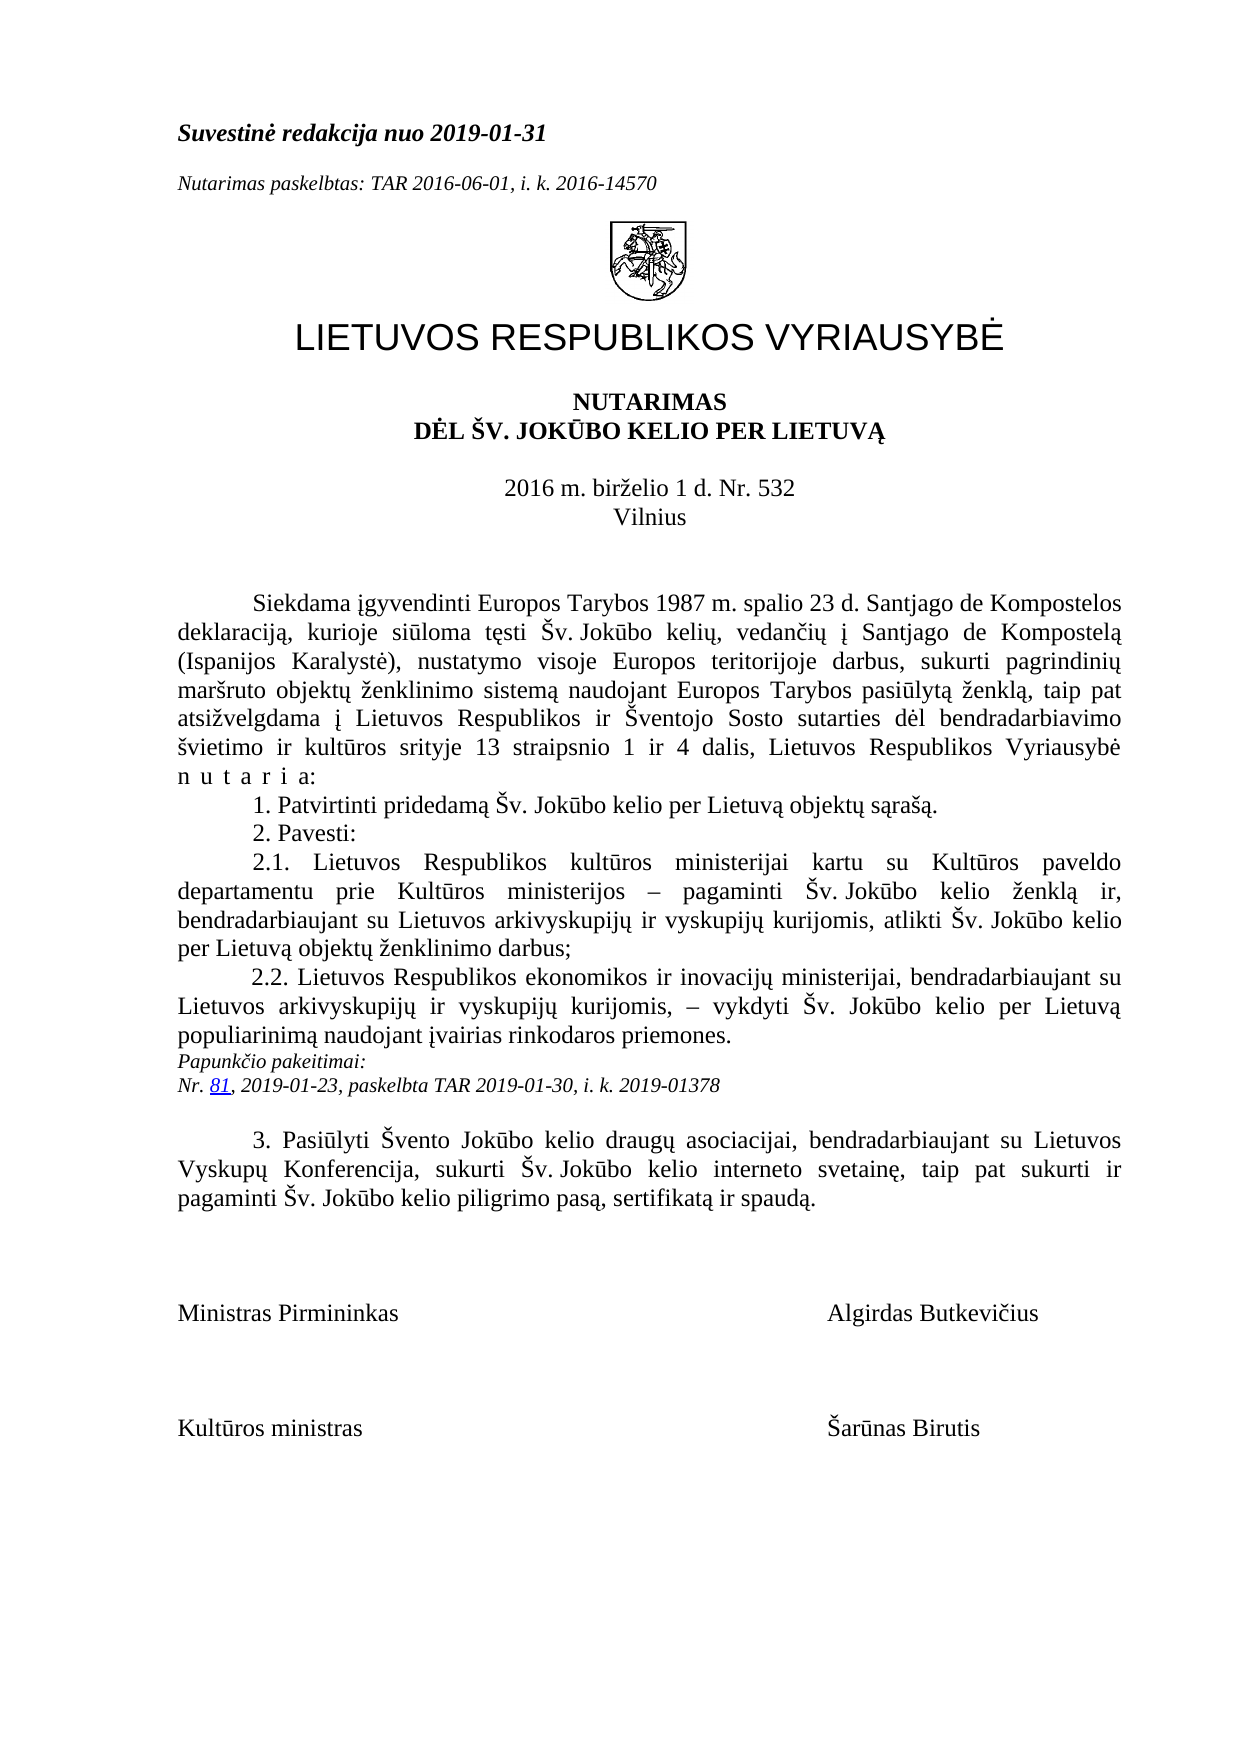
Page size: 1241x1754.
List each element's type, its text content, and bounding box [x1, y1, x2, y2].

text nutarimas [177, 387, 1122, 416]
text Lietuvos Respublikos Vyriausybė [177, 315, 1122, 358]
text Nutarimas paskelbtas: TAR 2016-06-01, i. k. 2016-14570 [177, 171, 1122, 195]
text Dėl ŠV. JOKŪBO KELIO PER LIETUVĄ [177, 416, 1122, 445]
text Siekdama įgyvendinti Europos Tarybos 1987 m. spalio 23 d. Santjago de Kompostelos deklaraciją, kurioje siūloma tęsti Šv. Jokūbo kelių, vedančių į Santjago de Kompostelą (Ispanijos Karalystė), nustatymo visoje Europos teritorijoje darbus, sukurti pagrindinių maršruto objektų ženklinimo sistemą naudojant Europos Tarybos pasiūlytą ženklą, taip pat atsižvelgdama į Lietuvos Respublikos ir Šventojo Sosto sutarties dėl bendradarbiavimo švietimo ir kultūros srityje 13 straipsnio 1 ir 4 dalis, Lietuvos Respublikos Vyriausybė nutaria: [177, 588, 1122, 790]
text Nr. 81, 2019-01-23, paskelbta TAR 2019-01-30, i. k. 2019-01378 [177, 1073, 1122, 1097]
text Suvestinė redakcija nuo 2019-01-31 [177, 118, 1122, 147]
text 2.1. Lietuvos Respublikos kultūros ministerijai kartu su Kultūros paveldo departamentu prie Kultūros ministerijos – pagaminti Šv. Jokūbo kelio ženklą ir, bendradarbiaujant su Lietuvos arkivyskupijų ir vyskupijų kurijomis, atlikti Šv. Jokūbo kelio per Lietuvą objektų ženklinimo darbus; [177, 847, 1122, 962]
text 2. Pavesti: [177, 818, 1122, 847]
text Kultūros ministras Šarūnas Birutis [177, 1413, 1122, 1442]
text 3. Pasiūlyti Švento Jokūbo kelio draugų asociacijai, bendradarbiaujant su Lietuvos Vyskupų Konferencija, sukurti Šv. Jokūbo kelio interneto svetainę, taip pat sukurti ir pagaminti Šv. Jokūbo kelio piligrimo pasą, sertifikatą ir spaudą. [177, 1125, 1122, 1212]
text 1. Patvirtinti pridedamą Šv. Jokūbo kelio per Lietuvą objektų sąrašą. [177, 790, 1122, 818]
text 2016 m. birželio 1 d. Nr. 532 Vilnius [177, 473, 1122, 531]
text Papunkčio pakeitimai: [177, 1048, 1122, 1073]
text 2.2. Lietuvos Respublikos ekonomikos ir inovacijų ministerijai, bendradarbiaujant su Lietuvos arkivyskupijų ir vyskupijų kurijomis, – vykdyti Šv. Jokūbo kelio per Lietuvą populiarinimą naudojant įvairias rinkodaros priemones. [177, 962, 1122, 1048]
text Ministras Pirmininkas Algirdas Butkevičius [177, 1298, 1122, 1327]
